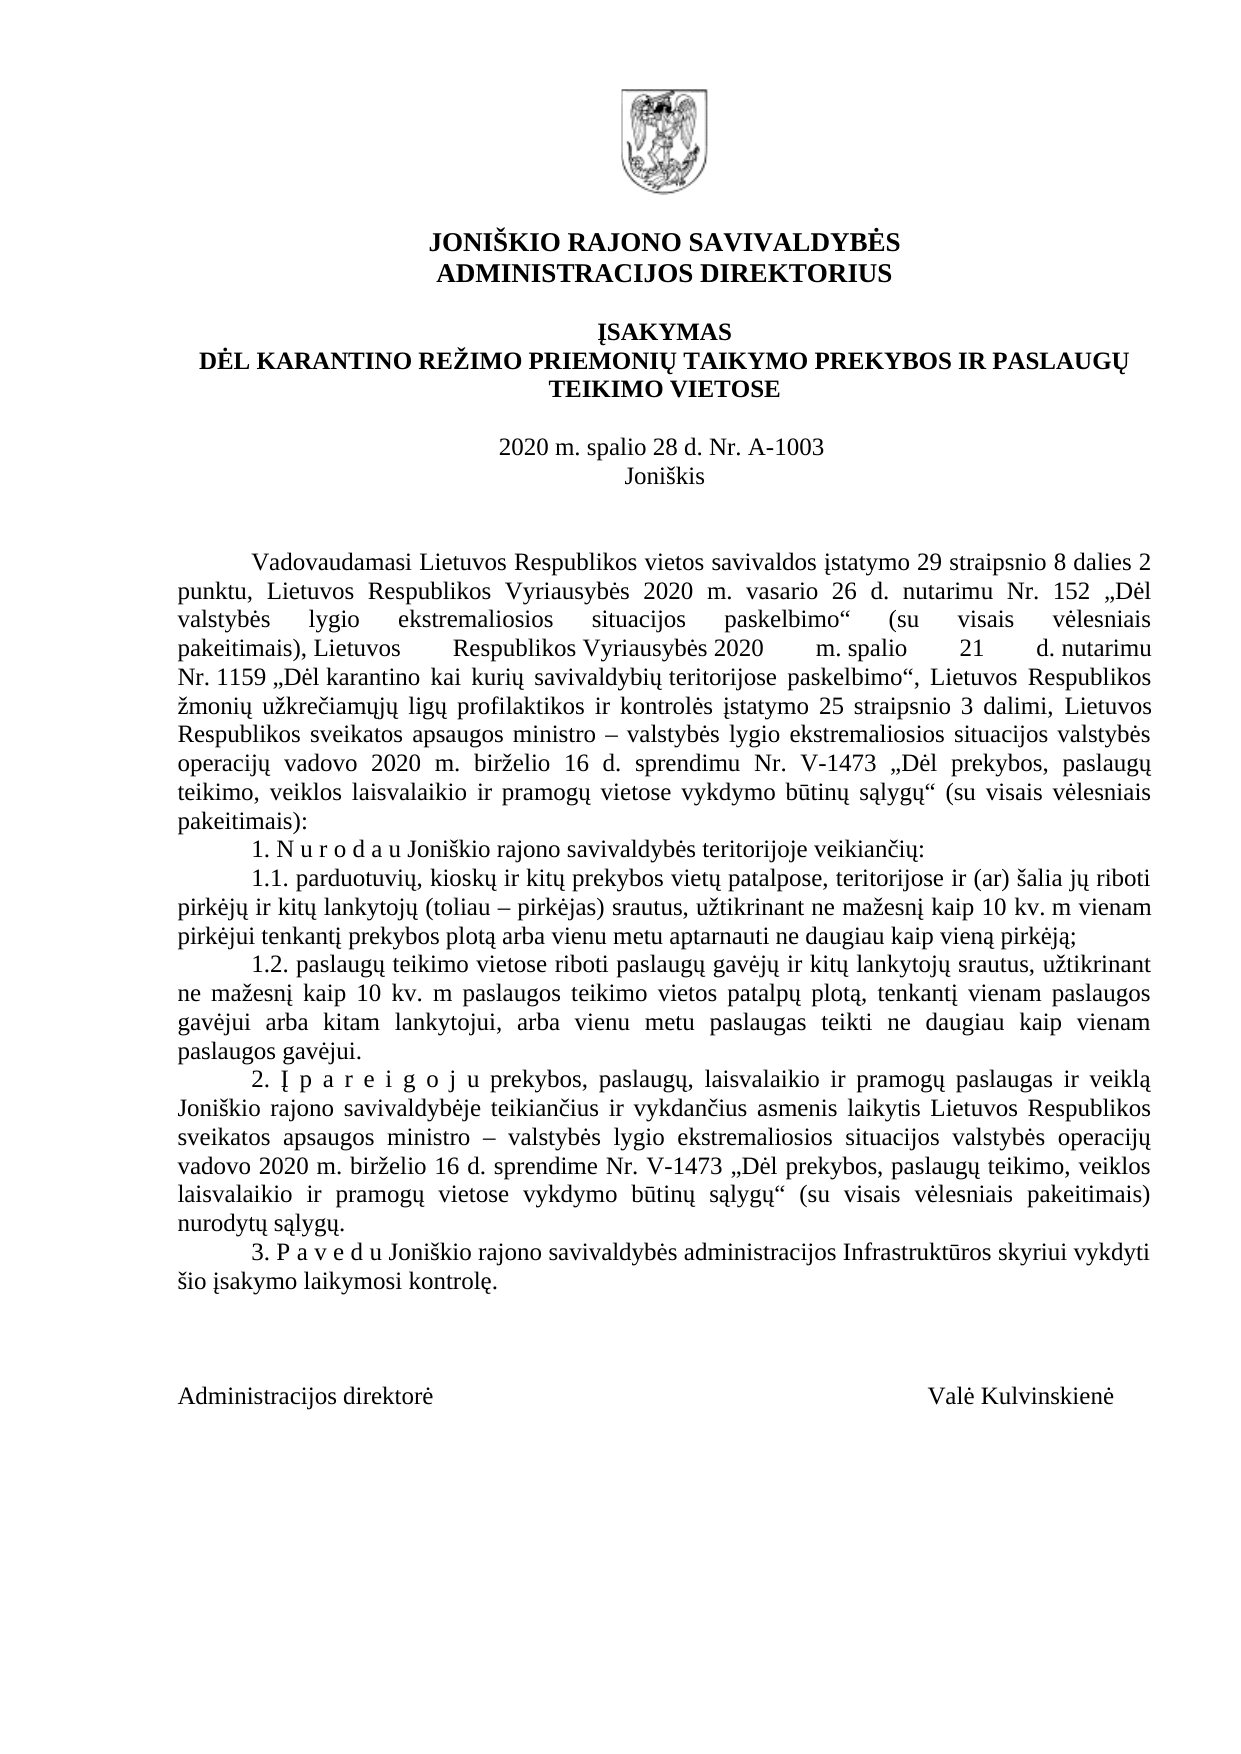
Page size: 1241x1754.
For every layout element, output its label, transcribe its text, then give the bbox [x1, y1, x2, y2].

text 2020 m. spalio 28 d. Nr. A-1003 [177, 432, 1152, 461]
text 2. Į p a r e i g o j u prekybos, paslaugų, laisvalaikio ir pramogų paslaugas ir veiklą Joniškio rajono savivaldybėje teikiančius ir vykdančius asmenis laikytis Lietuvos Respublikos sveikatos apsaugos ministro – valstybės lygio ekstremaliosios situacijos valstybės operacijų vadovo 2020 m. birželio 16 d. sprendime Nr. V-1473 „Dėl prekybos, paslaugų teikimo, veiklos laisvalaikio ir pramogų vietose vykdymo būtinų sąlygų“ (su visais vėlesniais pakeitimais) nurodytų sąlygų. [177, 1064, 1152, 1237]
text 3. P a v e d u Joniškio rajono savivaldybės administracijos Infrastruktūros skyriui vykdyti šio įsakymo laikymosi kontrolę. [177, 1237, 1152, 1294]
text ADMINISTRACIJOS DIREKTORIUS [177, 257, 1152, 288]
text Vadovaudamasi Lietuvos Respublikos vietos savivaldos įstatymo 29 straipsnio 8 dalies 2 punktu, Lietuvos Respublikos Vyriausybės 2020 m. vasario 26 d. nutarimu Nr. 152 „Dėl valstybės lygio ekstremaliosios situacijos paskelbimo“ (su visais vėlesniais pakeitimais), Lietuvos Respublikos Vyriausybės 2020 m. spalio 21 d. nutarimu Nr. 1159 „Dėl karantino kai kurių savivaldybių teritorijose paskelbimo“, Lietuvos Respublikos žmonių užkrečiamųjų ligų profilaktikos ir kontrolės įstatymo 25 straipsnio 3 dalimi, Lietuvos Respublikos sveikatos apsaugos ministro – valstybės lygio ekstremaliosios situacijos valstybės operacijų vadovo 2020 m. birželio 16 d. sprendimu Nr. V-1473 „Dėl prekybos, paslaugų teikimo, veiklos laisvalaikio ir pramogų vietose vykdymo būtinų sąlygų“ (su visais vėlesniais pakeitimais): [177, 547, 1152, 834]
text Joniškis [177, 461, 1152, 489]
text JONIŠKIO RAJONO SAVIVALDYBĖS [177, 226, 1152, 257]
text 1.2. paslaugų teikimo vietose riboti paslaugų gavėjų ir kitų lankytojų srautus, užtikrinant ne mažesnį kaip 10 kv. m paslaugos teikimo vietos patalpų plotą, tenkantį vienam paslaugos gavėjui arba kitam lankytojui, arba vienu metu paslaugas teikti ne daugiau kaip vienam paslaugos gavėjui. [177, 949, 1152, 1064]
text 1.1. parduotuvių, kioskų ir kitų prekybos vietų patalpose, teritorijose ir (ar) šalia jų riboti pirkėjų ir kitų lankytojų (toliau – pirkėjas) srautus, užtikrinant ne mažesnį kaip 10 kv. m vienam pirkėjui tenkantį prekybos plotą arba vienu metu aptarnauti ne daugiau kaip vieną pirkėją; [177, 863, 1152, 949]
text ĮSAKYMAS [177, 317, 1152, 346]
text 1. N u r o d a u Joniškio rajono savivaldybės teritorijoje veikiančių: [177, 834, 1152, 863]
text DĖL KARANTINO REŽIMO PRIEMONIŲ TAIKYMO PREKYBOS IR PASLAUGŲ TEIKIMO vietosE [177, 346, 1152, 403]
text Administracijos direktorė Valė Kulvinskienė [177, 1381, 1152, 1409]
